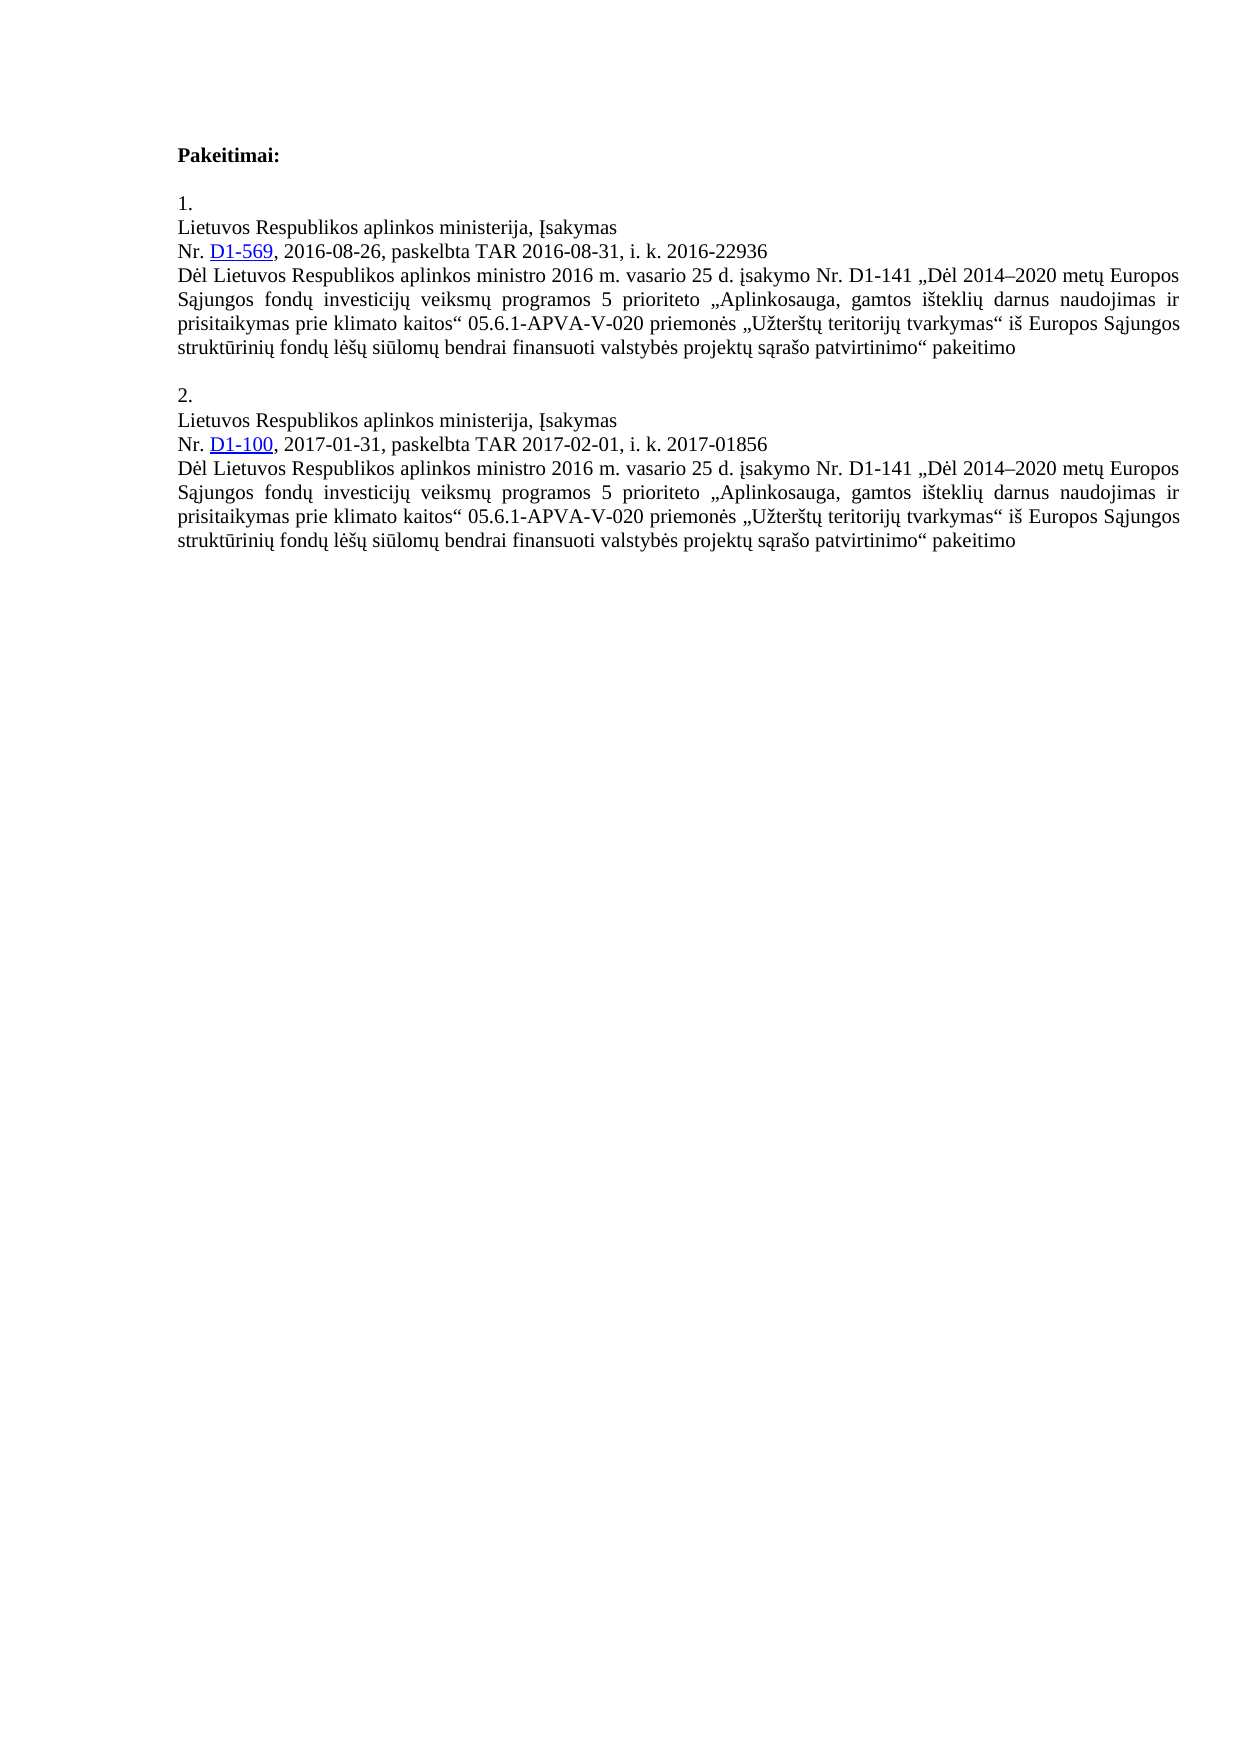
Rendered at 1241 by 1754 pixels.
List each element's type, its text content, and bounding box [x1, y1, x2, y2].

text Dėl Lietuvos Respublikos aplinkos ministro 2016 m. vasario 25 d. įsakymo Nr. D1-141 „Dėl 2014–2020 metų Europos Sąjungos fondų investicijų veiksmų programos 5 prioriteto „Aplinkosauga, gamtos išteklių darnus naudojimas ir prisitaikymas prie klimato kaitos“ 05.6.1-APVA-V-020 priemonės „Užterštų teritorijų tvarkymas“ iš Europos Sąjungos struktūrinių fondų lėšų siūlomų bendrai finansuoti valstybės projektų sąrašo patvirtinimo“ pakeitimo [177, 456, 1181, 552]
text 2. [177, 383, 1181, 407]
text Nr. D1-569, 2016-08-26, paskelbta TAR 2016-08-31, i. k. 2016-22936 [177, 239, 1181, 263]
text Lietuvos Respublikos aplinkos ministerija, Įsakymas [177, 215, 1181, 239]
text Pakeitimai: [177, 143, 1181, 167]
text 1. [177, 191, 1181, 215]
text Nr. D1-100, 2017-01-31, paskelbta TAR 2017-02-01, i. k. 2017-01856 [177, 432, 1181, 456]
text Lietuvos Respublikos aplinkos ministerija, Įsakymas [177, 407, 1181, 432]
text Dėl Lietuvos Respublikos aplinkos ministro 2016 m. vasario 25 d. įsakymo Nr. D1-141 „Dėl 2014–2020 metų Europos Sąjungos fondų investicijų veiksmų programos 5 prioriteto „Aplinkosauga, gamtos išteklių darnus naudojimas ir prisitaikymas prie klimato kaitos“ 05.6.1-APVA-V-020 priemonės „Užterštų teritorijų tvarkymas“ iš Europos Sąjungos struktūrinių fondų lėšų siūlomų bendrai finansuoti valstybės projektų sąrašo patvirtinimo“ pakeitimo [177, 263, 1181, 359]
